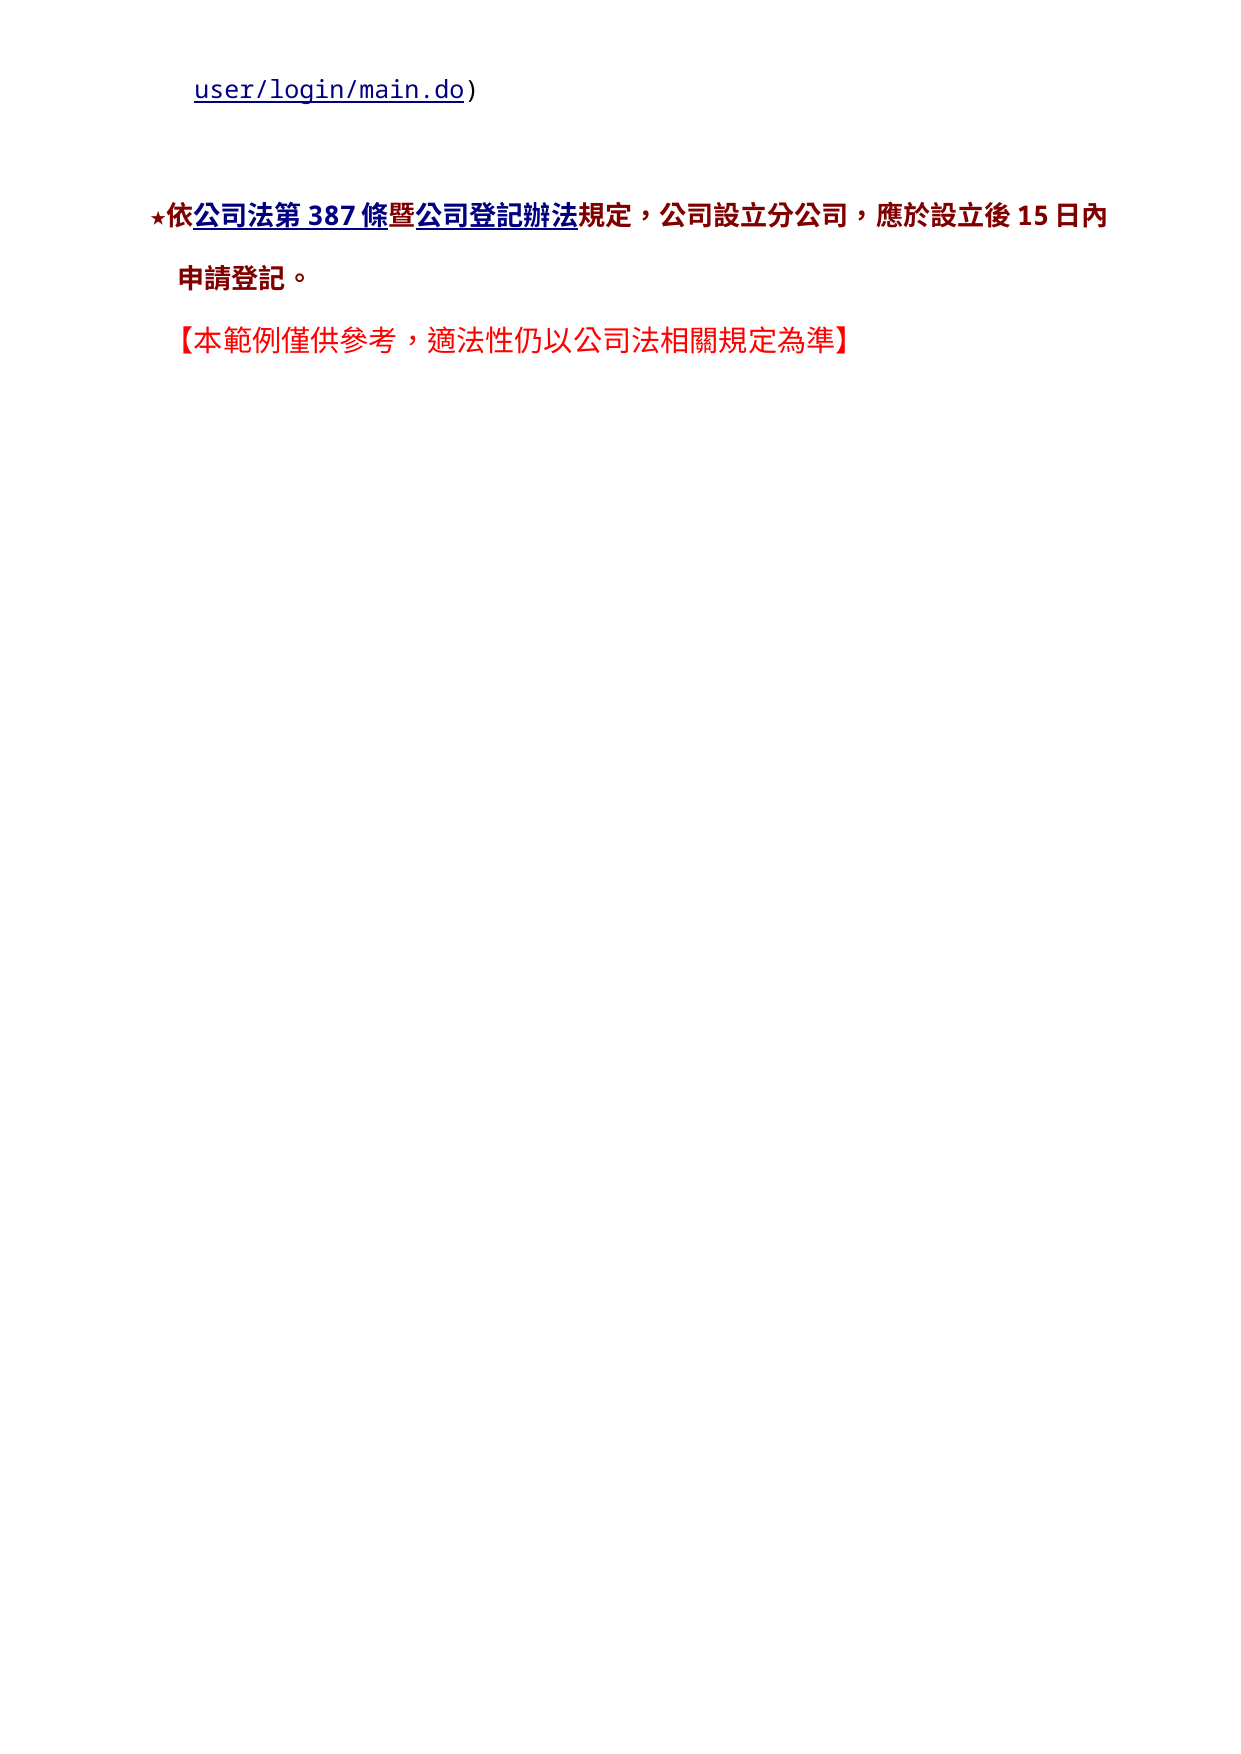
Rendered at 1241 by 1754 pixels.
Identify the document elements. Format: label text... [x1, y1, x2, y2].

text 【本範例僅供參考，適法性仍以公司法相關規定為準】 [150, 297, 1125, 360]
text ★依公司法第387條暨公司登記辦法規定，公司設立分公司，應於設立後15日內申請登記。 [150, 172, 1125, 297]
text user/login/main.do) [194, 47, 1125, 110]
